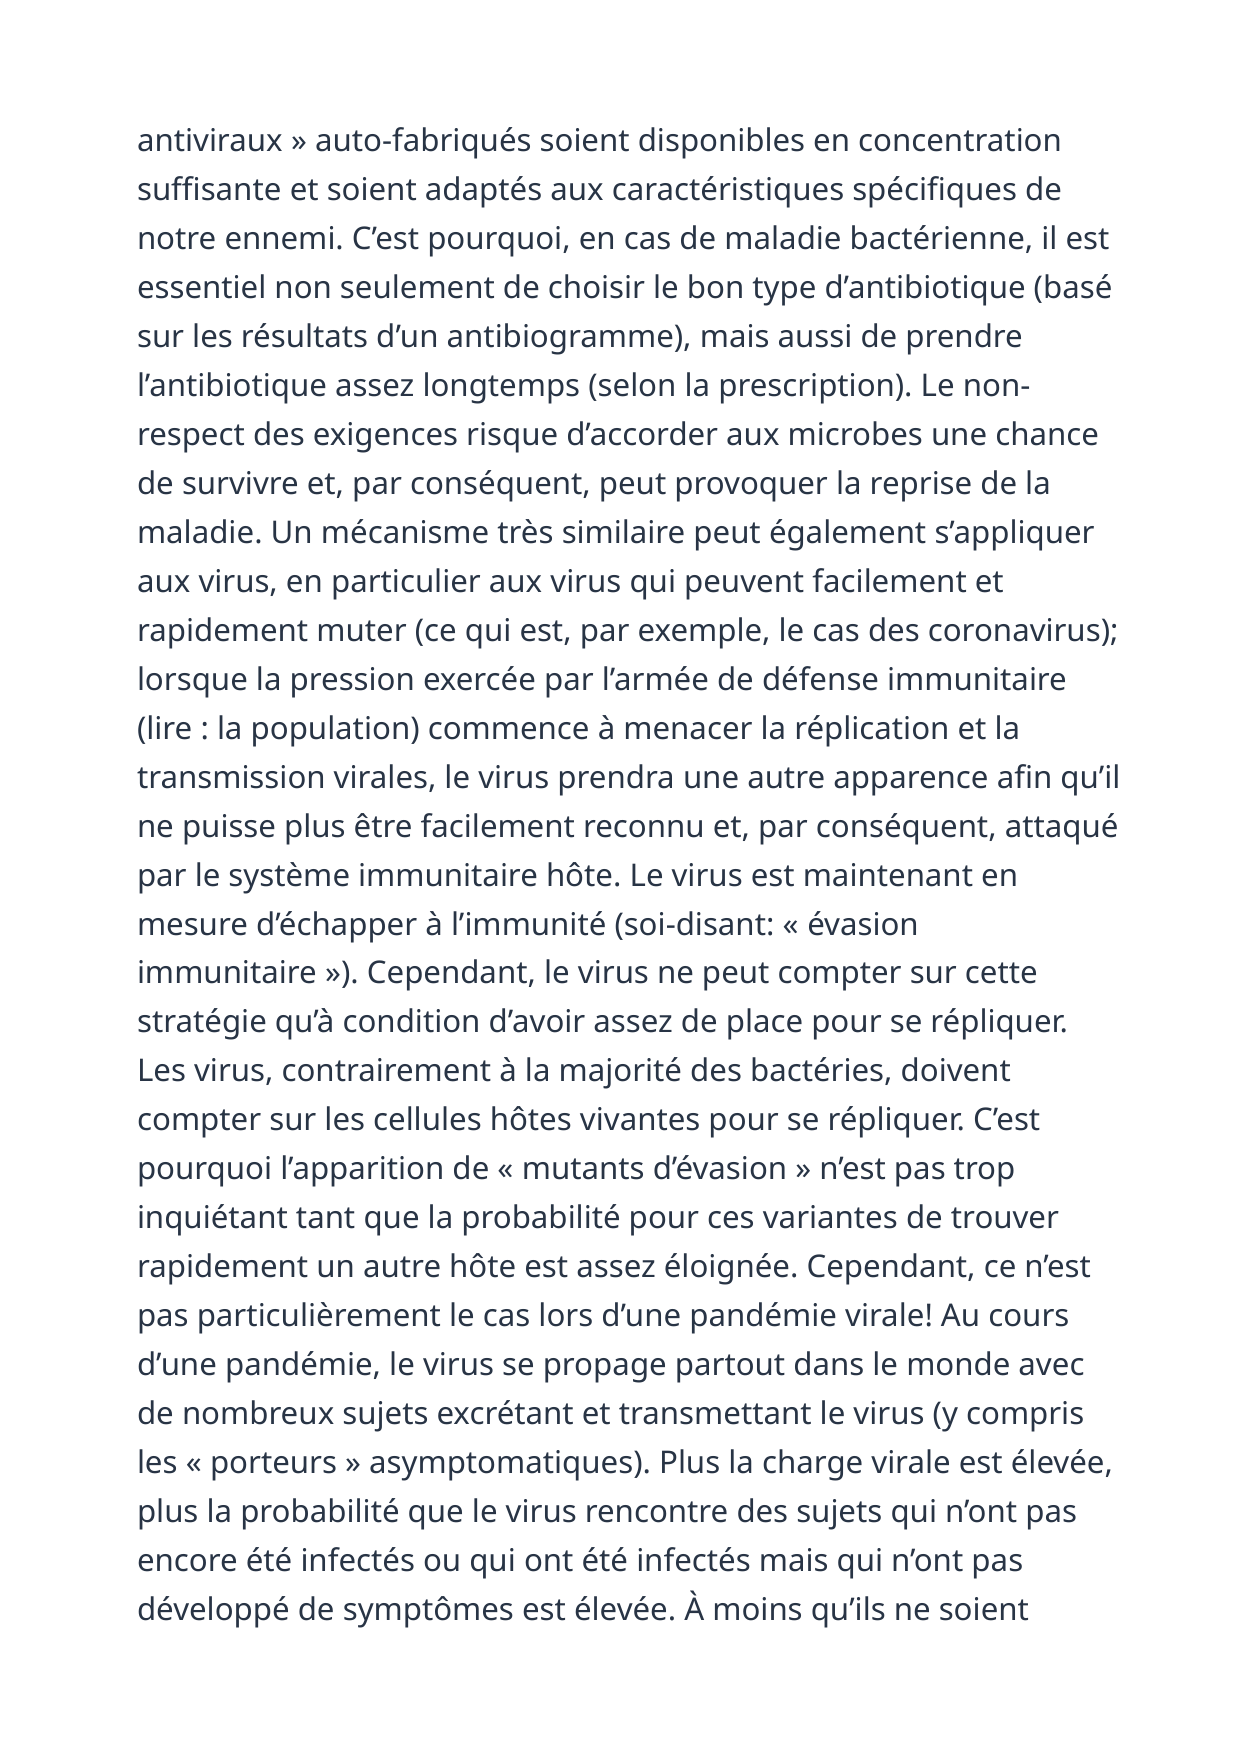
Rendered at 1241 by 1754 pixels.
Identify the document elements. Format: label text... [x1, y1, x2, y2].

text antiviraux » auto-fabriqués soient disponibles en concentration suffisante et soient adaptés aux caractéristiques spécifiques de notre ennemi. C’est pourquoi, en cas de maladie bactérienne, il est essentiel non seulement de choisir le bon type d’antibiotique (basé sur les résultats d’un antibiogramme), mais aussi de prendre l’antibiotique assez longtemps (selon la prescription). Le non-respect des exigences risque d’accorder aux microbes une chance de survivre et, par conséquent, peut provoquer la reprise de la maladie. Un mécanisme très similaire peut également s’appliquer aux virus, en particulier aux virus qui peuvent facilement et rapidement muter (ce qui est, par exemple, le cas des coronavirus); lorsque la pression exercée par l’armée de défense immunitaire (lire : la population) commence à menacer la réplication et la transmission virales, le virus prendra une autre apparence afin qu’il ne puisse plus être facilement reconnu et, par conséquent, attaqué par le système immunitaire hôte. Le virus est maintenant en mesure d’échapper à l’immunité (soi-disant: « évasion immunitaire »). Cependant, le virus ne peut compter sur cette stratégie qu’à condition d’avoir assez de place pour se répliquer. Les virus, contrairement à la majorité des bactéries, doivent compter sur les cellules hôtes vivantes pour se répliquer. C’est pourquoi l’apparition de « mutants d’évasion » n’est pas trop inquiétant tant que la probabilité pour ces variantes de trouver rapidement un autre hôte est assez éloignée. Cependant, ce n’est pas particulièrement le cas lors d’une pandémie virale! Au cours d’une pandémie, le virus se propage partout dans le monde avec de nombreux sujets excrétant et transmettant le virus (y compris les « porteurs » asymptomatiques). Plus la charge virale est élevée, plus la probabilité que le virus rencontre des sujets qui n’ont pas encore été infectés ou qui ont été infectés mais qui n’ont pas développé de symptômes est élevée. À moins qu’ils ne soient [137, 118, 1122, 1629]
